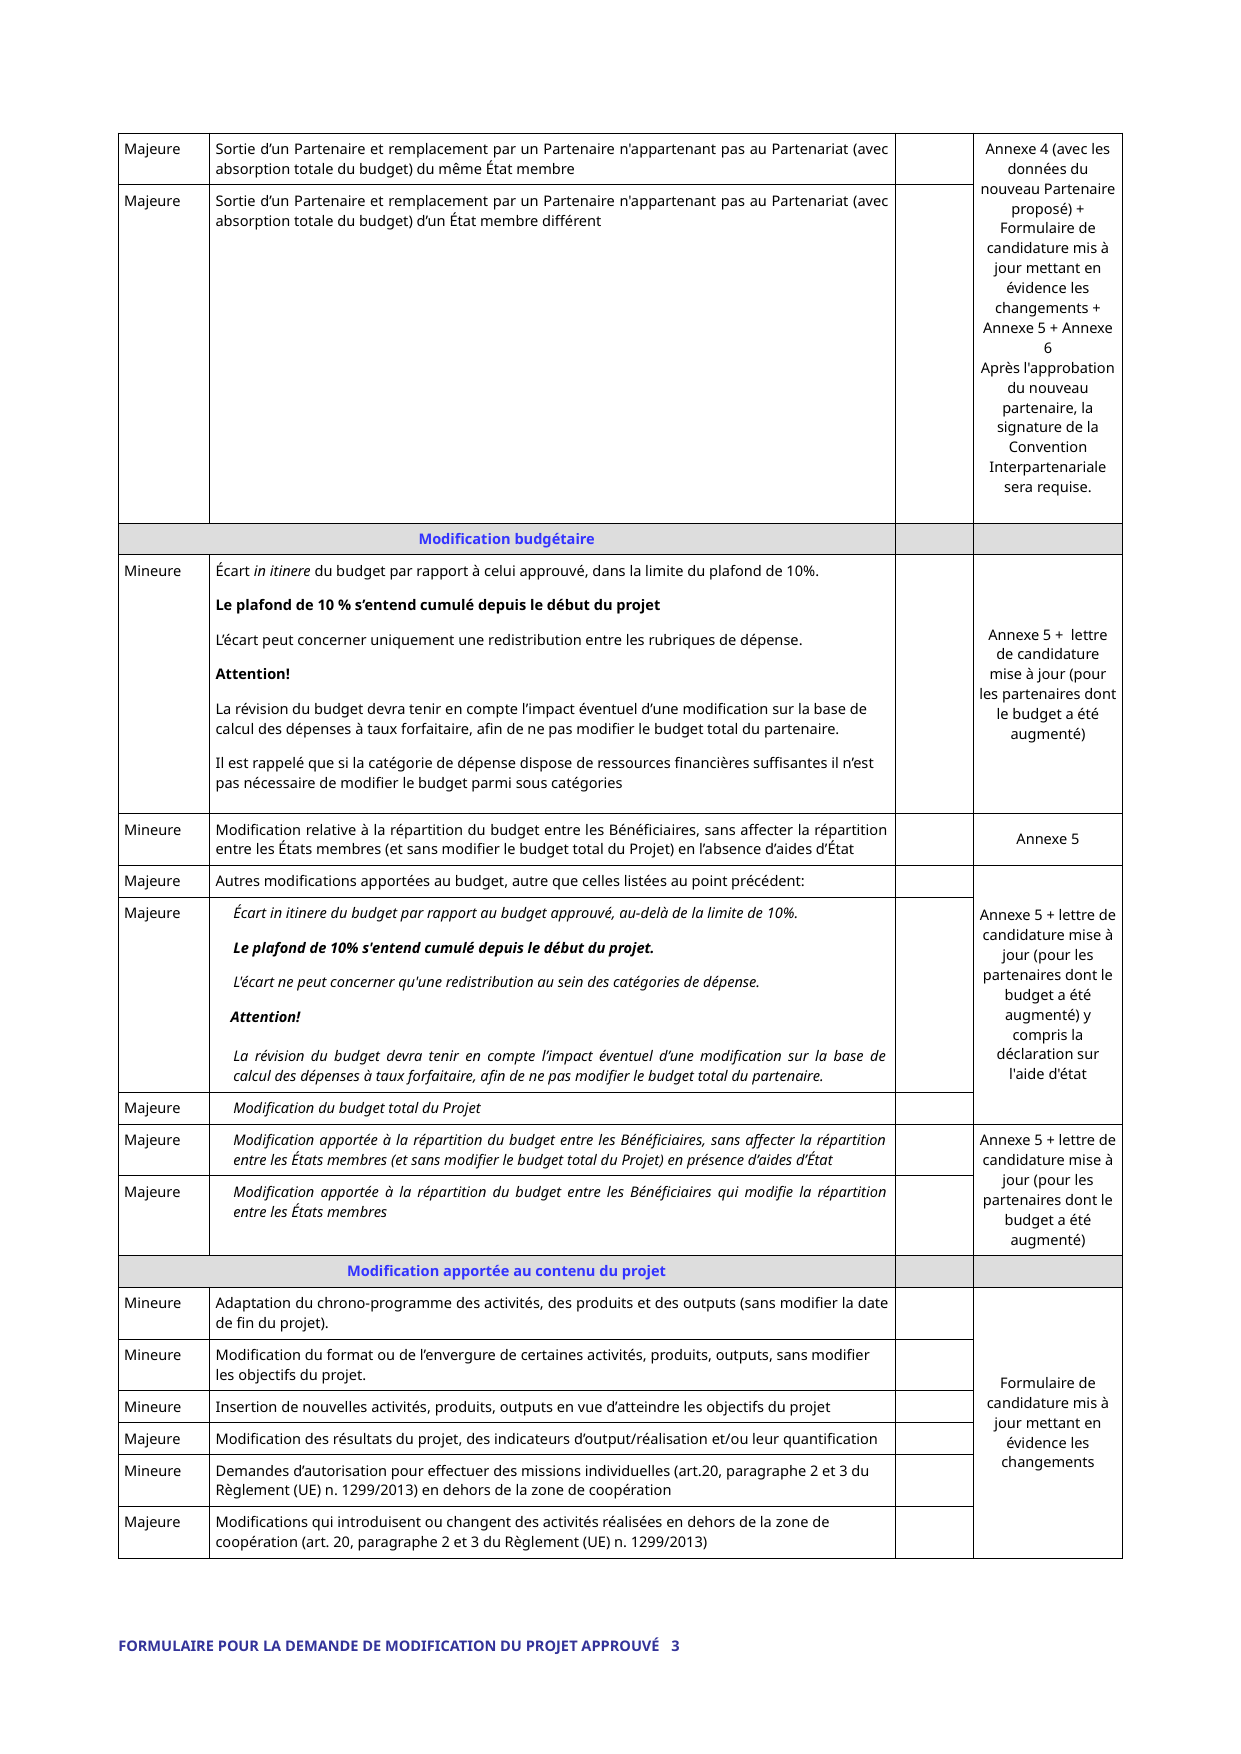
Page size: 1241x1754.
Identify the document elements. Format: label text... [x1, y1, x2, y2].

table_cell Annexe 5 + lettre de candidature mise à jour (pour les partenaires dont le budget a été augmenté) y compris la déclaration sur l'aide d'état [974, 866, 1122, 1123]
table_cell [896, 1176, 973, 1255]
table_cell Annexe 4 (avec les données du nouveau Partenaire proposé) + Formulaire de candidature mis à jour mettant en évidence les changements + Annexe 5 + Annexe 6 Après l'approbation du nouveau partenaire, la signature de la Convention Interpartenariale sera requise. [974, 134, 1122, 522]
table_cell Majeure [119, 1507, 209, 1558]
table_cell [896, 1423, 973, 1454]
table_cell Adaptation du chrono-programme des activités, des produits et des outputs (sans modifier la date de fin du projet). [210, 1288, 895, 1338]
table_cell Sortie d’un Partenaire et remplacement par un Partenaire n'appartenant pas au Partenariat (avec absorption totale du budget) d’un État membre différent [210, 185, 895, 522]
table_cell Majeure [119, 1125, 209, 1175]
table_cell Sortie d’un Partenaire et remplacement par un Partenaire n'appartenant pas au Partenariat (avec absorption totale du budget) du même État membre [210, 134, 895, 184]
table_cell Majeure [119, 1176, 209, 1255]
table_cell Mineure [119, 1455, 209, 1506]
table_cell Modifications qui introduisent ou changent des activités réalisées en dehors de la zone de coopération (art. 20, paragraphe 2 et 3 du Règlement (UE) n. 1299/2013) [210, 1507, 895, 1558]
table_cell [896, 814, 973, 865]
table_cell Insertion de nouvelles activités, produits, outputs en vue d’atteindre les objectifs du projet [210, 1391, 895, 1422]
table_cell Mineure [119, 1340, 209, 1390]
table_cell Demandes d’autorisation pour effectuer des missions individuelles (art.20, paragraphe 2 et 3 du Règlement (UE) n. 1299/2013) en dehors de la zone de coopération [210, 1455, 895, 1506]
table_cell [896, 1093, 973, 1123]
table_cell Annexe 5 [974, 814, 1122, 865]
table_cell Majeure [119, 185, 209, 522]
table_cell [896, 185, 973, 522]
table_cell Modification des résultats du projet, des indicateurs d’output/réalisation et/ou leur quantification [210, 1423, 895, 1454]
table_cell Mineure [119, 1288, 209, 1338]
table_cell Mineure [119, 814, 209, 865]
table_cell Modification apportée à la répartition du budget entre les Bénéficiaires, sans affecter la répartition entre les États membres (et sans modifier le budget total du Projet) en présence d’aides d’État [210, 1125, 895, 1175]
table_cell Écart in itinere du budget par rapport à celui approuvé, dans la limite du plafond de 10%. Le plafond de 10 % s’entend cumulé depuis le début du projet L’écart peut concerner uniquement une redistribution entre les rubriques de dépense. Attention! La révision du budget devra tenir en compte l’impact éventuel d’une modification sur la base de calcul des dépenses à taux forfaitaire, afin de ne pas modifier le budget total du partenaire. Il est rappelé que si la catégorie de dépense dispose de ressources financières suffisantes il n’est pas nécessaire de modifier le budget parmi sous catégories [210, 555, 895, 813]
table_cell Majeure [119, 134, 209, 184]
table_cell [896, 898, 973, 1092]
table_cell Mineure [119, 555, 209, 813]
table_cell [974, 524, 1122, 554]
table_cell Majeure [119, 1423, 209, 1454]
table_cell [896, 555, 973, 813]
table_cell Modification apportée au contenu du projet [119, 1256, 895, 1287]
table_cell Modification du format ou de l’envergure de certaines activités, produits, outputs, sans modifier les objectifs du projet. [210, 1340, 895, 1390]
table_cell Majeure [119, 866, 209, 897]
table_cell Majeure [119, 898, 209, 1092]
table_cell [896, 134, 973, 184]
table_cell [896, 1288, 973, 1338]
table_cell [896, 1125, 973, 1175]
table_cell Modification du budget total du Projet [210, 1093, 895, 1123]
table_cell Mineure [119, 1391, 209, 1422]
table_cell Annexe 5 + lettre de candidature mise à jour (pour les partenaires dont le budget a été augmenté) [974, 555, 1122, 813]
table_cell [896, 1340, 973, 1390]
table_cell [896, 866, 973, 897]
table_cell Modification budgétaire [119, 524, 895, 554]
table_cell Modification relative à la répartition du budget entre les Bénéficiaires, sans affecter la répartition entre les États membres (et sans modifier le budget total du Projet) en l’absence d’aides d’État [210, 814, 895, 865]
table_cell [974, 1256, 1122, 1287]
table_cell Formulaire de candidature mis à jour mettant en évidence les changements [974, 1288, 1122, 1558]
table_cell [896, 1256, 973, 1287]
table_cell [896, 1507, 973, 1558]
table_cell Modification apportée à la répartition du budget entre les Bénéficiaires qui modifie la répartition entre les États membres [210, 1176, 895, 1255]
table_cell Majeure [119, 1093, 209, 1123]
table_cell [896, 1391, 973, 1422]
table_cell Annexe 5 + lettre de candidature mise à jour (pour les partenaires dont le budget a été augmenté) [974, 1125, 1122, 1255]
table_cell Écart in itinere du budget par rapport au budget approuvé, au-delà de la limite de 10%. Le plafond de 10% s'entend cumulé depuis le début du projet. L'écart ne peut concerner qu'une redistribution au sein des catégories de dépense. Attention! La révision du budget devra tenir en compte l’impact éventuel d’une modification sur la base de calcul des dépenses à taux forfaitaire, afin de ne pas modifier le budget total du partenaire. [210, 898, 895, 1092]
table_cell [896, 1455, 973, 1506]
table_cell Autres modifications apportées au budget, autre que celles listées au point précédent: [210, 866, 895, 897]
table_cell [896, 524, 973, 554]
